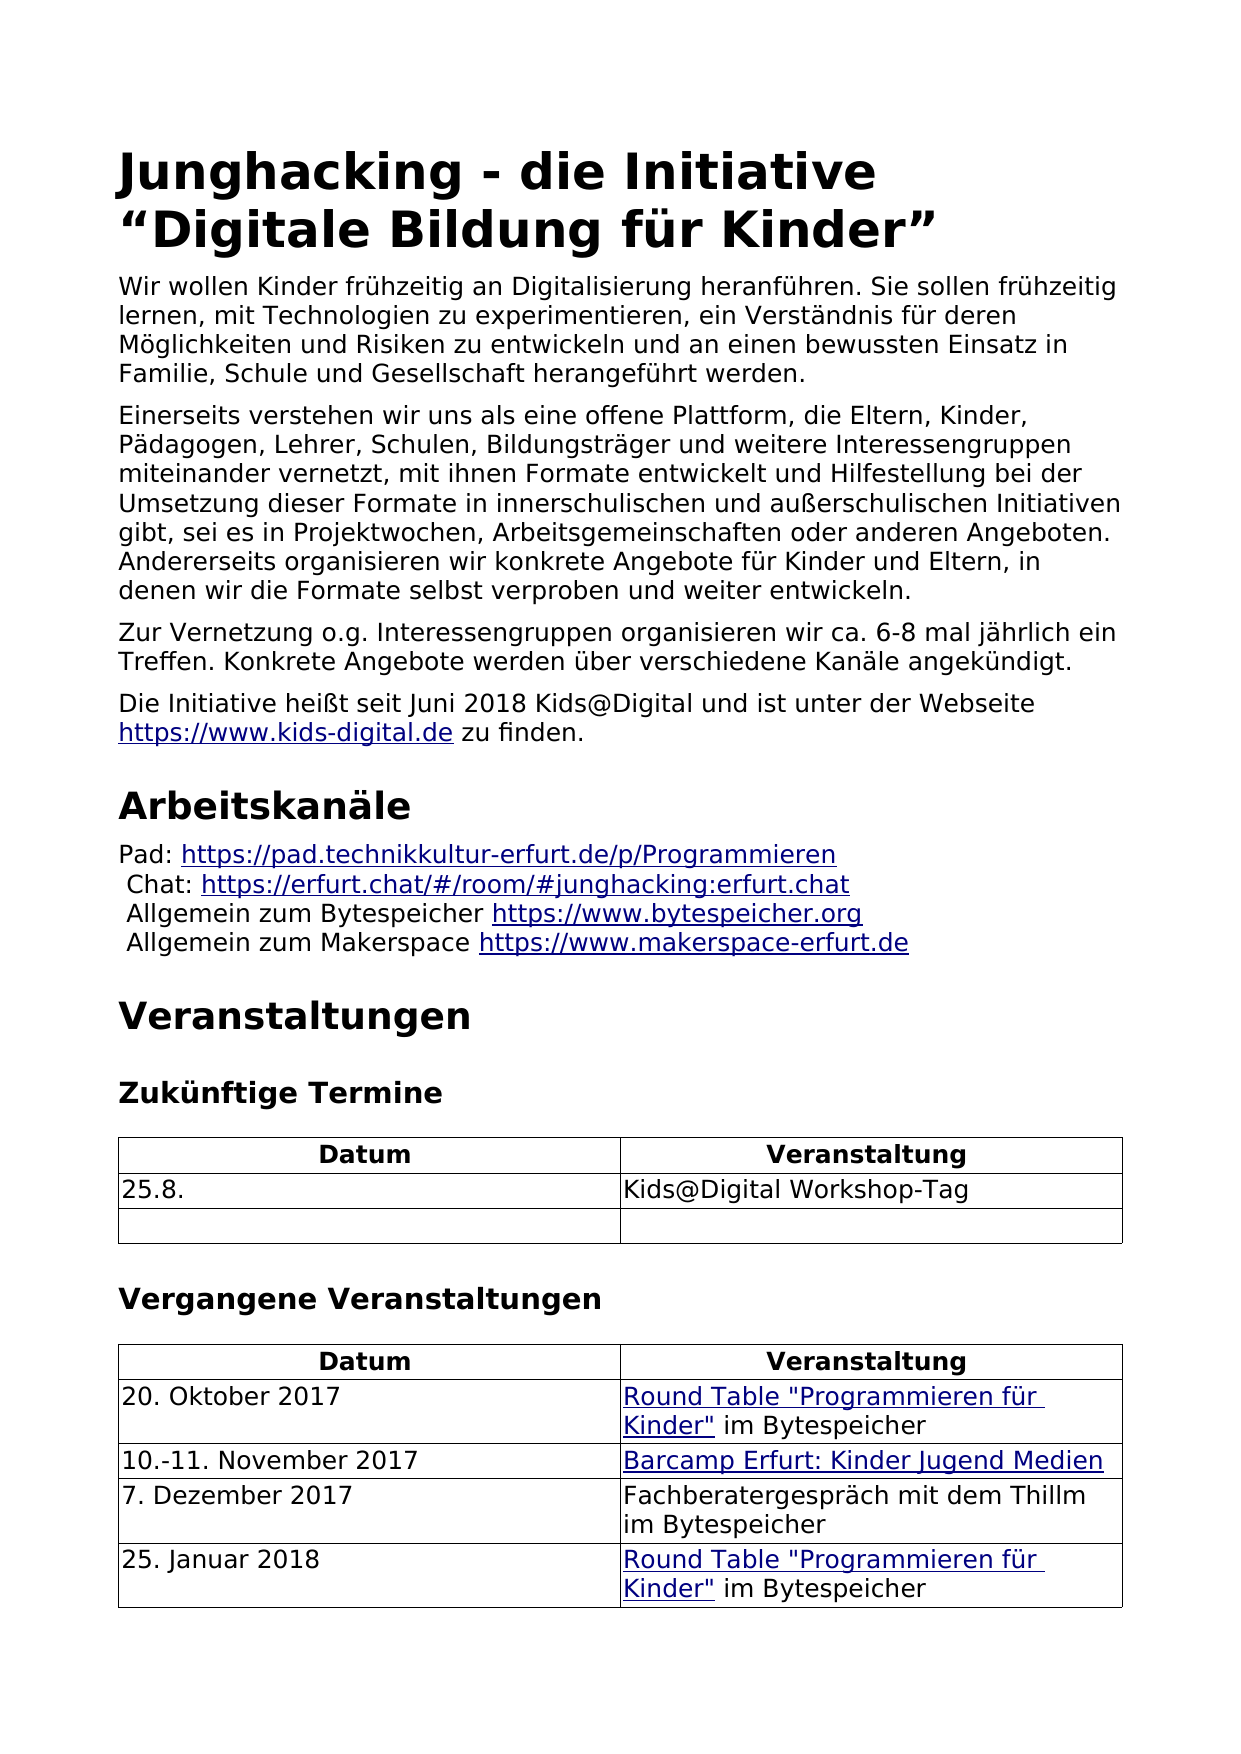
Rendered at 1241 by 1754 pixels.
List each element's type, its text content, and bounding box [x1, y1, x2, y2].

table_cell 20. Oktober 2017 [119, 1380, 620, 1443]
table_cell 7. Dezember 2017 [119, 1479, 620, 1542]
table_cell Fachberatergespräch mit dem Thillm im Bytespeicher [621, 1479, 1122, 1542]
text Die Initiative heißt seit Juni 2018 Kids@Digital und ist unter der Webseite https://www.kids-digital.de zu finden. [118, 689, 1122, 747]
subtitle Junghacking - die Initiative “Digitale Bildung für Kinder” [118, 143, 1122, 259]
table_cell Barcamp Erfurt: Kinder Jugend Medien [621, 1444, 1122, 1478]
text Wir wollen Kinder frühzeitig an Digitalisierung heranführen. Sie sollen frühzeitig lernen, mit Technologien zu experimentieren, ein Verständnis für deren Möglichkeiten und Risiken zu entwickeln und an einen bewussten Einsatz in Familie, Schule und Gesellschaft herangeführt werden. [118, 272, 1122, 389]
table_cell [119, 1209, 620, 1243]
table_cell Kids@Digital Workshop-Tag [621, 1174, 1122, 1207]
table_cell 25.8. [119, 1174, 620, 1207]
subtitle Zukünftige Termine [118, 1076, 1122, 1110]
table_cell [621, 1209, 1122, 1243]
table_cell 25. Januar 2018 [119, 1544, 620, 1607]
table_header Datum [119, 1345, 620, 1379]
table_cell Round Table "Programmieren für Kinder" im Bytespeicher [621, 1544, 1122, 1607]
text Zur Vernetzung o.g. Interessengruppen organisieren wir ca. 6-8 mal jährlich ein Treffen. Konkrete Angebote werden über verschiedene Kanäle angekündigt. [118, 618, 1122, 676]
table_cell 10.-11. November 2017 [119, 1444, 620, 1478]
table_header Veranstaltung [621, 1345, 1122, 1379]
table_header Veranstaltung [621, 1138, 1122, 1172]
table_cell Round Table "Programmieren für Kinder" im Bytespeicher [621, 1380, 1122, 1443]
table_header Datum [119, 1138, 620, 1172]
subtitle Vergangene Veranstaltungen [118, 1282, 1122, 1316]
text Pad: https://pad.technikkultur-erfurt.de/p/Programmieren Chat: https://erfurt.chat/#/room/#junghacking:erfurt.chat Allgemein zum Bytespeicher https://www.bytespeicher.org Allgemein zum Makerspace https://www.makerspace-erfurt.de [118, 841, 1122, 957]
subtitle Veranstaltungen [118, 995, 1122, 1038]
subtitle Arbeitskanäle [118, 784, 1122, 828]
text Einerseits verstehen wir uns als eine offene Plattform, die Eltern, Kinder, Pädagogen, Lehrer, Schulen, Bildungsträger und weitere Interessengruppen miteinander vernetzt, mit ihnen Formate entwickelt und Hilfestellung bei der Umsetzung dieser Formate in innerschulischen und außerschulischen Initiativen gibt, sei es in Projektwochen, Arbeitsgemeinschaften oder anderen Angeboten. Andererseits organisieren wir konkrete Angebote für Kinder und Eltern, in denen wir die Formate selbst verproben und weiter entwickeln. [118, 401, 1122, 605]
